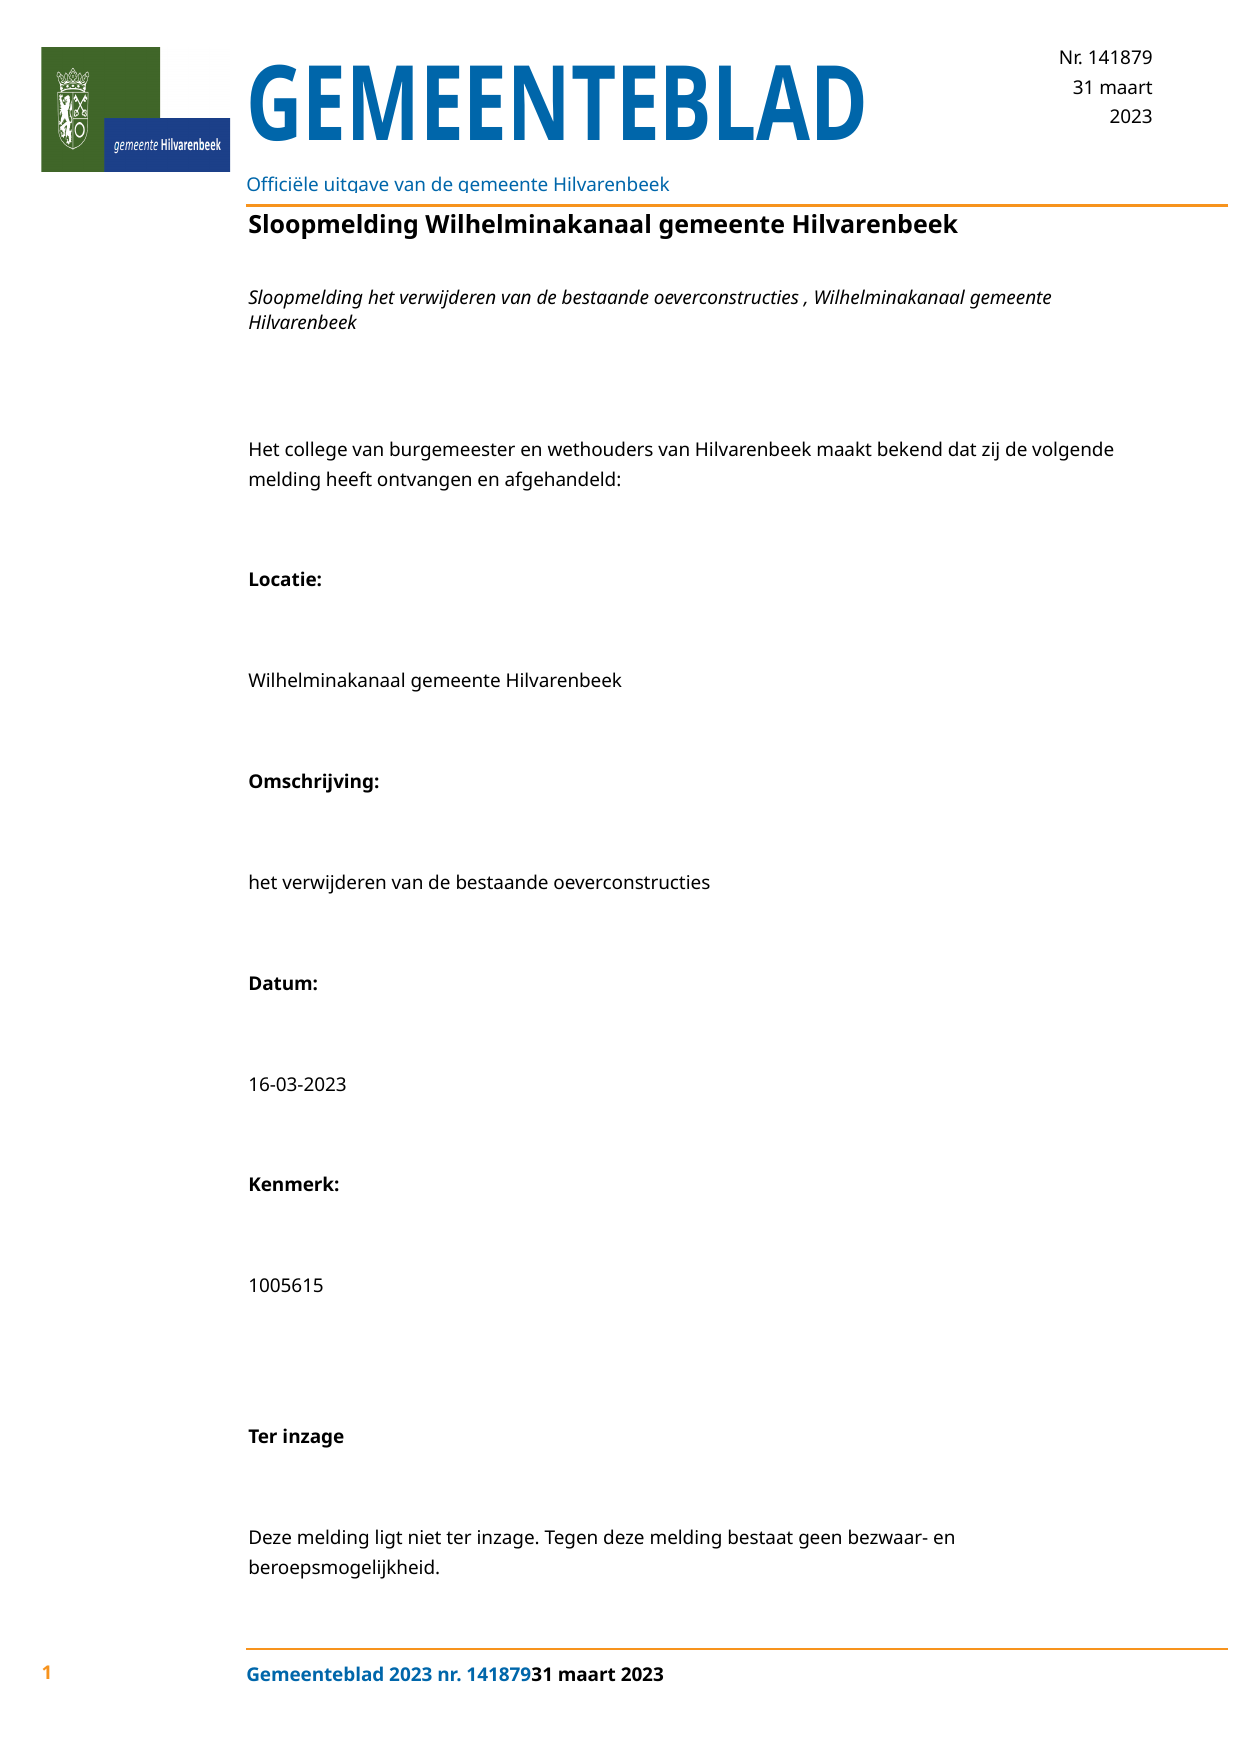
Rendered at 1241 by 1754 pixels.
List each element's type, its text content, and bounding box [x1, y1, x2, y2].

text Het college van burgemeester en wethouders van Hilvarenbeek maakt bekend dat zij de volgende melding heeft ontvangen en afgehandeld: [248, 436, 1152, 491]
text Wilhelminakanaal gemeente Hilvarenbeek [248, 667, 1152, 693]
text het verwijderen van de bestaande oeverconstructies [248, 869, 1152, 895]
text Omschrijving: [248, 768, 1152, 794]
text Locatie: [248, 567, 1152, 592]
text Sloopmelding het verwijderen van de bestaande oeverconstructies , Wilhelminakanaal gemeente Hilvarenbeek [248, 284, 1152, 335]
text Sloopmelding Wilhelminakanaal gemeente Hilvarenbeek [248, 207, 1152, 241]
text 1005615 [248, 1272, 1152, 1298]
text Kenmerk: [248, 1172, 1152, 1197]
text 16-03-2023 [248, 1071, 1152, 1096]
text Ter inzage [248, 1424, 1152, 1449]
picture [41, 47, 231, 172]
text Datum: [248, 970, 1152, 996]
text Deze melding ligt niet ter inzage. Tegen deze melding bestaat geen bezwaar- en beroepsmogelijkheid. [248, 1524, 1152, 1580]
